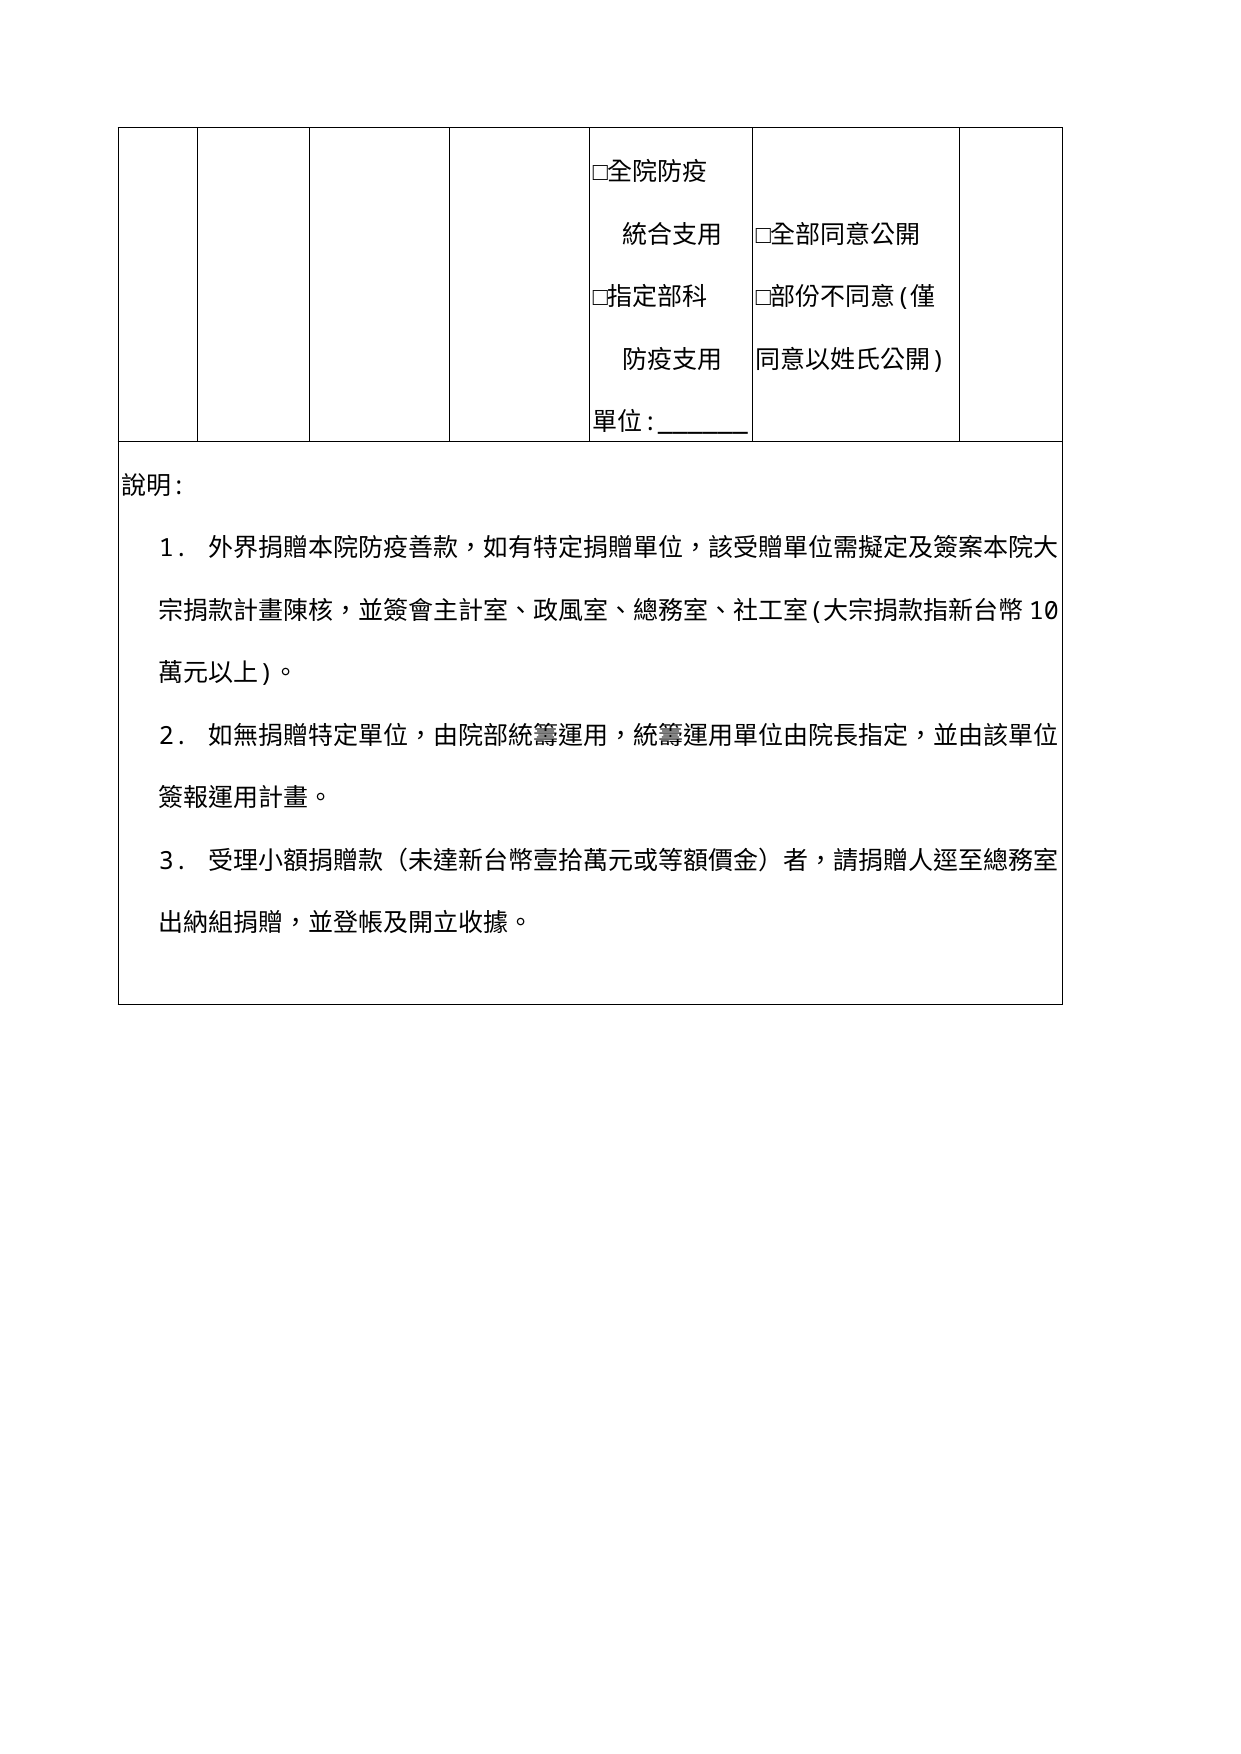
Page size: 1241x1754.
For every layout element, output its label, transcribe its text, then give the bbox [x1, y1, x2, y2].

table_cell [310, 128, 449, 441]
table_cell [119, 128, 197, 441]
table_cell □全部同意公開 □部份不同意(僅同意以姓氏公開) [753, 128, 959, 441]
table_cell [450, 128, 589, 441]
table_cell [960, 128, 1062, 441]
table_cell [198, 128, 309, 441]
table_cell 說明: 外界捐贈本院防疫善款，如有特定捐贈單位，該受贈單位需擬定及簽案本院大宗捐款計畫陳核，並簽會主計室、政風室、總務室、社工室(大宗捐款指新台幣10萬元以上)。 如無捐贈特定單位，由院部統籌運用，統籌運用單位由院長指定，並由該單位簽報運用計畫。 受理小額捐贈款（未達新台幣壹拾萬元或等額價金）者，請捐贈人逕至總務室出納組捐贈，並登帳及開立收據。 [119, 442, 1062, 1004]
table_cell □全院防疫 統合支用 □指定部科 防疫支用 單位:______ [590, 128, 752, 441]
